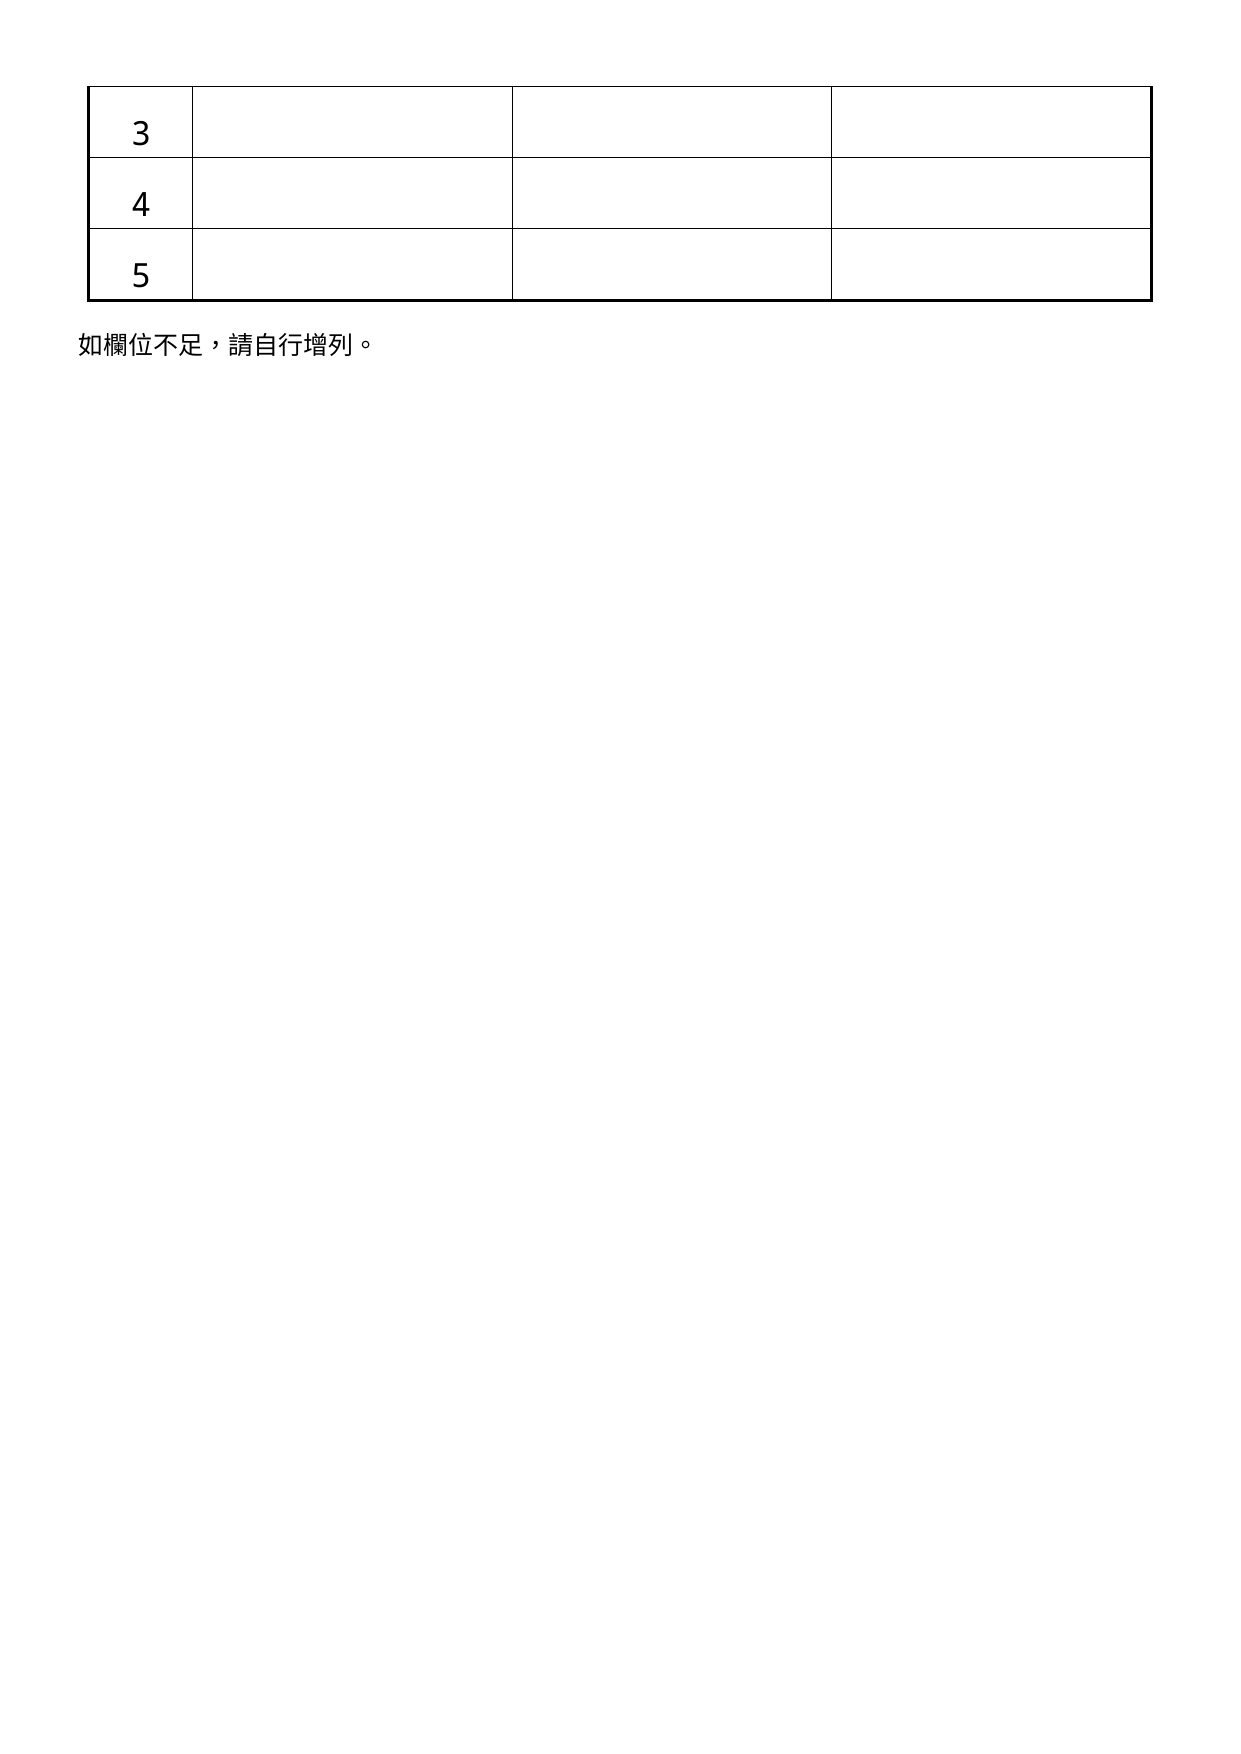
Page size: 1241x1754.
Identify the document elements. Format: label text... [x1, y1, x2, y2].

table_cell [513, 87, 831, 157]
table_cell [193, 229, 512, 299]
table_cell [513, 158, 831, 228]
table_cell [193, 87, 512, 157]
table_cell [832, 87, 1150, 157]
table_cell [832, 158, 1150, 228]
table_cell [193, 158, 512, 228]
text 如欄位不足，請自行增列。 [78, 302, 1152, 364]
table_cell [513, 229, 831, 299]
table_cell 4 [90, 158, 192, 228]
table_cell 3 [90, 87, 192, 157]
table_cell [832, 229, 1150, 299]
table_cell 5 [90, 229, 192, 299]
